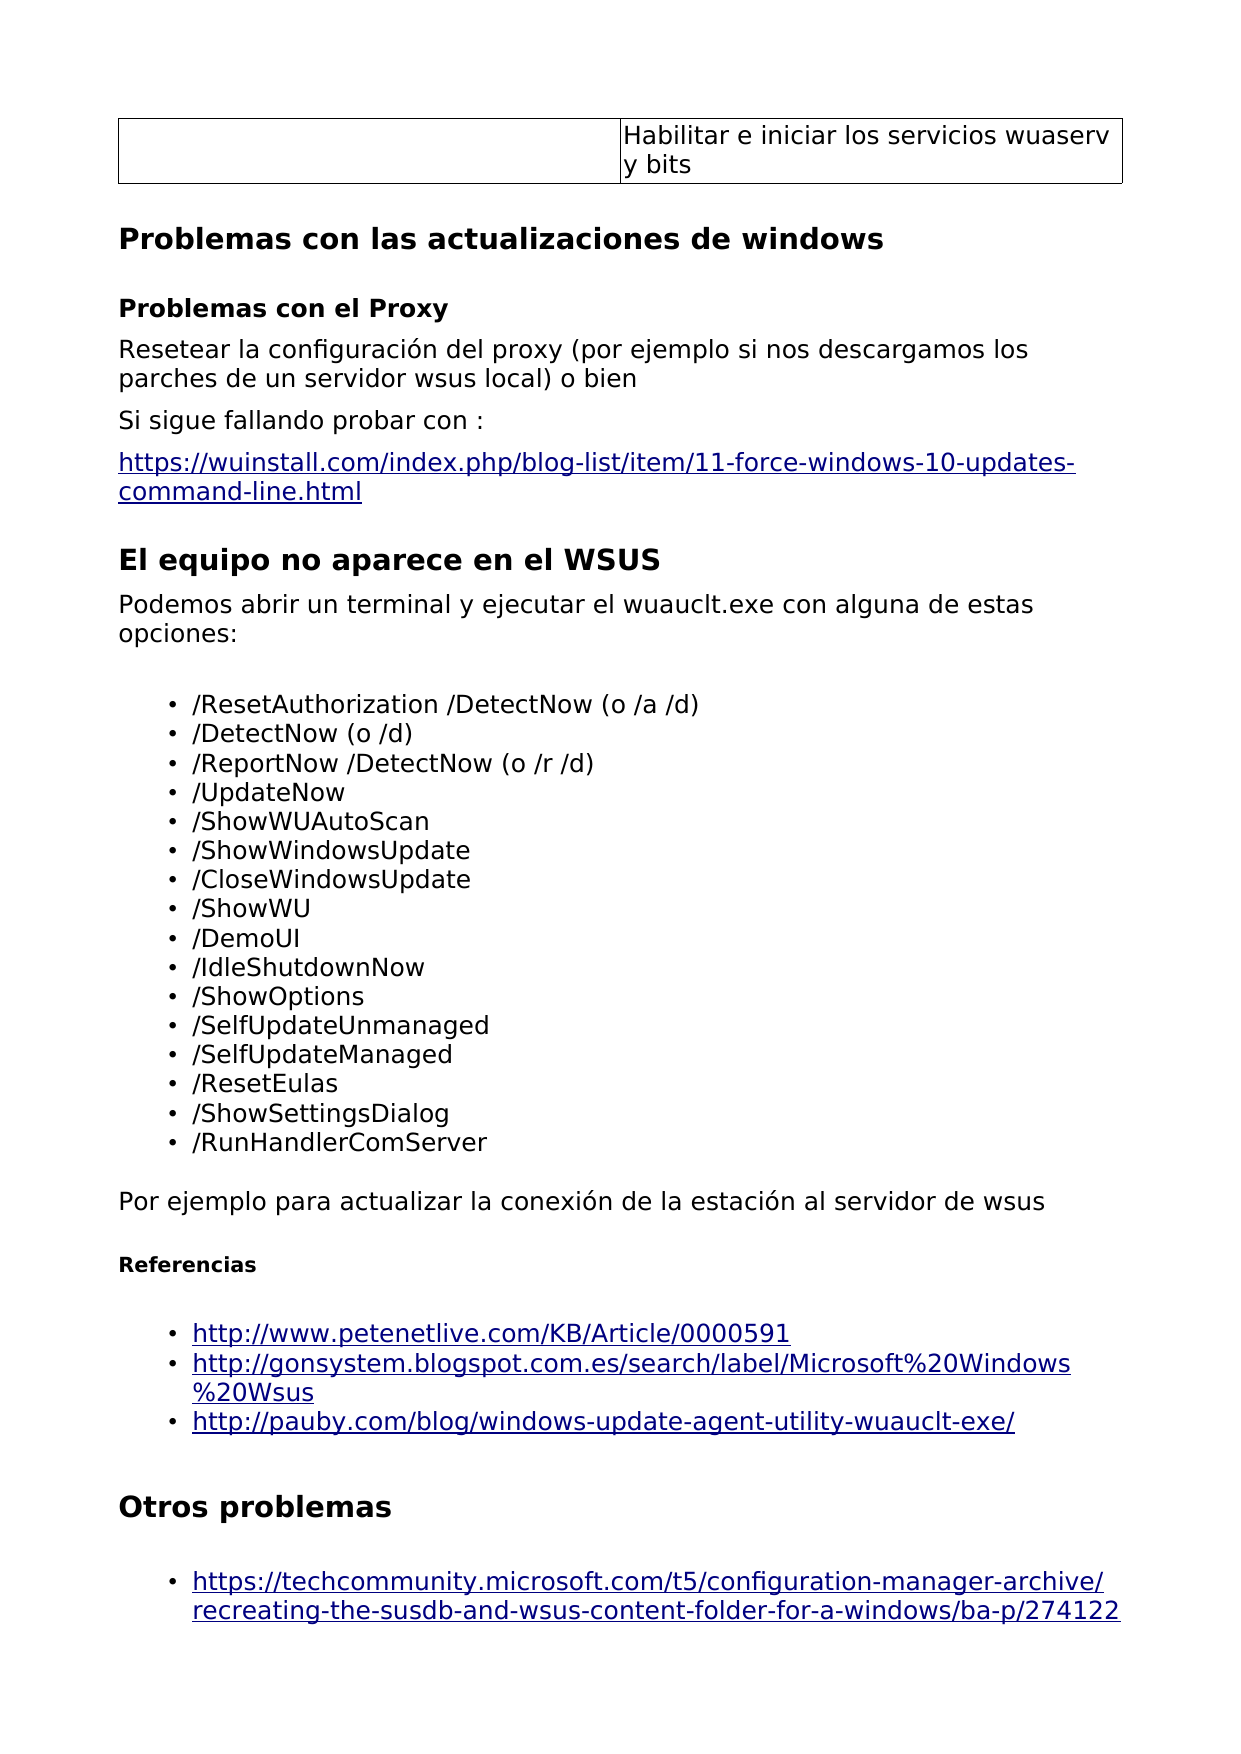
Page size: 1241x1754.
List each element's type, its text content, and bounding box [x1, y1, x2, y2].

list /SelfUpdateManaged [177, 1041, 1122, 1070]
list /DetectNow (o /d) [177, 720, 1122, 749]
list http://www.petenetlive.com/KB/Article/0000591 [177, 1319, 1122, 1349]
text https://wuinstall.com/index.php/blog-list/item/11-force-windows-10-updates-command-line.html [118, 448, 1122, 506]
list /ShowSettingsDialog [177, 1099, 1122, 1128]
table_header [119, 119, 620, 182]
list /CloseWindowsUpdate [177, 866, 1122, 895]
text Si sigue fallando probar con : [118, 406, 1122, 435]
list /ShowWU [177, 895, 1122, 924]
list /SelfUpdateUnmanaged [177, 1011, 1122, 1041]
list /IdleShutdownNow [177, 953, 1122, 982]
subtitle Problemas con el Proxy [118, 294, 1122, 323]
subtitle Otros problemas [118, 1491, 1122, 1525]
list /DemoUI [177, 924, 1122, 953]
list https://techcommunity.microsoft.com/t5/configuration-manager-archive/recreating-the-susdb-and-wsus-content-folder-for-a-windows/ba-p/274122 [177, 1567, 1122, 1625]
list /ShowWindowsUpdate [177, 836, 1122, 866]
list /ResetAuthorization /DetectNow (o /a /d) [177, 691, 1122, 720]
subtitle Referencias [118, 1253, 1122, 1278]
text Podemos abrir un terminal y ejecutar el wuauclt.exe con alguna de estas opciones: [118, 590, 1122, 648]
list /ResetEulas [177, 1070, 1122, 1099]
list http://pauby.com/blog/windows-update-agent-utility-wuauclt-exe/ [177, 1407, 1122, 1436]
text Por ejemplo para actualizar la conexión de la estación al servidor de wsus [118, 1187, 1122, 1216]
list /ReportNow /DetectNow (o /r /d) [177, 749, 1122, 778]
subtitle El equipo no aparece en el WSUS [118, 544, 1122, 578]
list /RunHandlerComServer [177, 1128, 1122, 1157]
table_header Habilitar e iniciar los servicios wuaserv y bits [621, 119, 1122, 182]
list http://gonsystem.blogspot.com.es/search/label/Microsoft%20Windows%20Wsus [177, 1349, 1122, 1407]
list /ShowOptions [177, 982, 1122, 1011]
list /ShowWUAutoScan [177, 807, 1122, 836]
list /UpdateNow [177, 778, 1122, 807]
text Resetear la configuración del proxy (por ejemplo si nos descargamos los parches de un servidor wsus local) o bien [118, 335, 1122, 394]
subtitle Problemas con las actualizaciones de windows [118, 222, 1122, 256]
